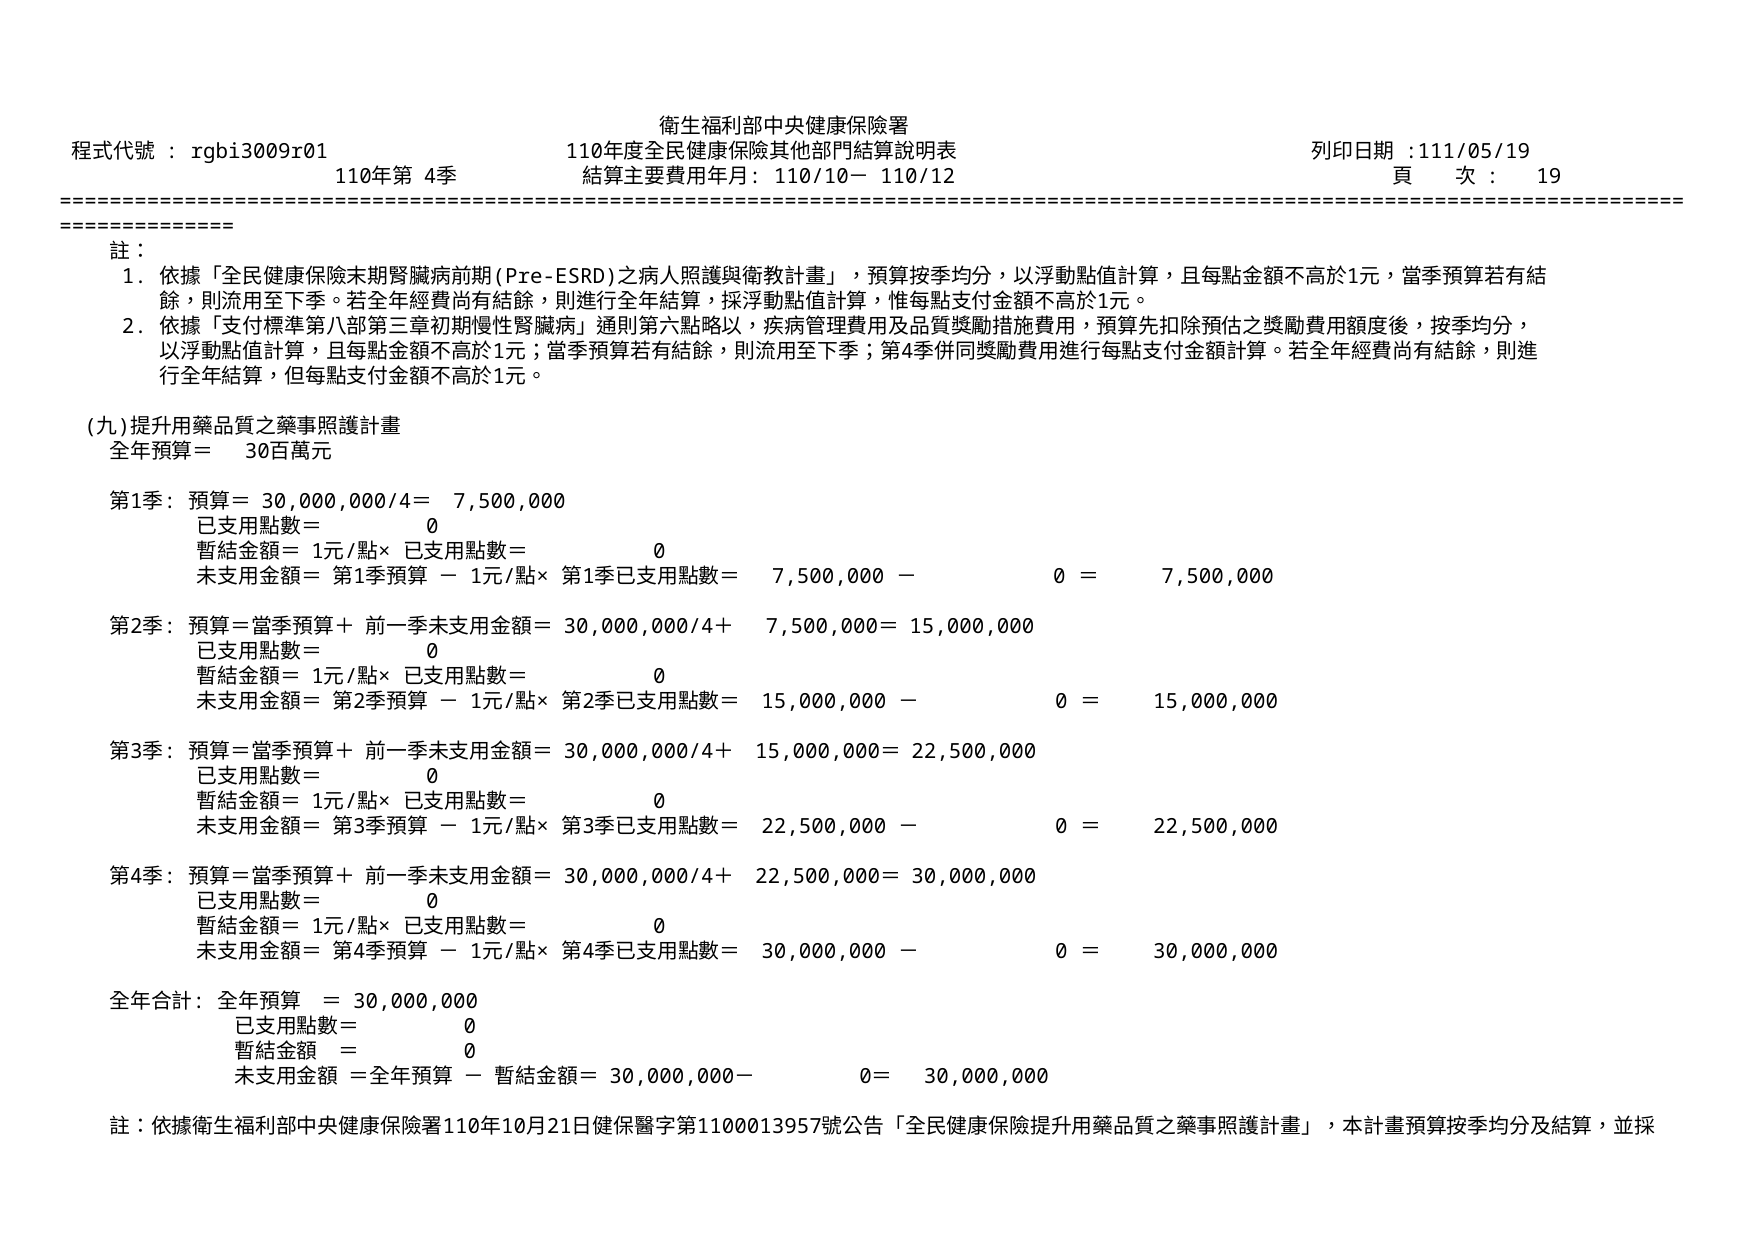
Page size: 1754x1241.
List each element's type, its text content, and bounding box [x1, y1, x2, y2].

text 以浮動點值計算，且每點金額不高於1元；當季預算若有結餘，則流用至下季；第4季併同獎勵費用進行每點支付金額計算。若全年經費尚有結餘，則進 [59, 339, 1695, 364]
text 已支用點數＝ 0 [59, 1014, 1695, 1039]
text 註： [59, 239, 1695, 264]
text 110年第 4季 結算主要費用年月: 110/10－ 110/12 頁 次 : 19 [59, 164, 1695, 189]
text 全年合計: 全年預算 ＝ 30,000,000 [59, 989, 1695, 1014]
text 已支用點數＝ 0 [59, 639, 1695, 664]
text 暫結金額＝ 1元/點× 已支用點數＝ 0 [59, 914, 1695, 939]
text 餘，則流用至下季。若全年經費尚有結餘，則進行全年結算，採浮動點值計算，惟每點支付金額不高於1元。 [59, 289, 1695, 314]
text 第4季: 預算＝當季預算＋ 前一季未支用金額＝ 30,000,000/4＋ 22,500,000＝ 30,000,000 [59, 864, 1695, 889]
text 已支用點數＝ 0 [59, 764, 1695, 789]
text 已支用點數＝ 0 [59, 889, 1695, 914]
text 未支用金額＝ 第3季預算 － 1元/點× 第3季已支用點數＝ 22,500,000 － 0 ＝ 22,500,000 [59, 814, 1695, 839]
text 未支用金額＝ 第4季預算 － 1元/點× 第4季已支用點數＝ 30,000,000 － 0 ＝ 30,000,000 [59, 939, 1695, 964]
text 1. 依據「全民健康保險末期腎臟病前期(Pre-ESRD)之病人照護與衛教計畫」，預算按季均分，以浮動點值計算，且每點金額不高於1元，當季預算若有結 [59, 264, 1695, 289]
text 第3季: 預算＝當季預算＋ 前一季未支用金額＝ 30,000,000/4＋ 15,000,000＝ 22,500,000 [59, 739, 1695, 764]
text (九)提升用藥品質之藥事照護計畫 [59, 414, 1695, 439]
text 未支用金額 ＝全年預算 － 暫結金額＝ 30,000,000－ 0＝ 30,000,000 [59, 1064, 1695, 1089]
text 行全年結算，但每點支付金額不高於1元。 [59, 364, 1695, 389]
text 未支用金額＝ 第1季預算 － 1元/點× 第1季已支用點數＝ 7,500,000 － 0 ＝ 7,500,000 [59, 564, 1695, 589]
text 第2季: 預算＝當季預算＋ 前一季未支用金額＝ 30,000,000/4＋ 7,500,000＝ 15,000,000 [59, 614, 1695, 639]
text 未支用金額＝ 第2季預算 － 1元/點× 第2季已支用點數＝ 15,000,000 － 0 ＝ 15,000,000 [59, 689, 1695, 714]
text 暫結金額＝ 1元/點× 已支用點數＝ 0 [59, 664, 1695, 689]
text 已支用點數＝ 0 [59, 514, 1695, 539]
text 暫結金額＝ 1元/點× 已支用點數＝ 0 [59, 539, 1695, 564]
text 暫結金額＝ 1元/點× 已支用點數＝ 0 [59, 789, 1695, 814]
text 全年預算＝ 30百萬元 [59, 439, 1695, 464]
text ================================================================================================================================================ [59, 189, 1695, 239]
text 註：依據衛生福利部中央健康保險署110年10月21日健保醫字第1100013957號公告「全民健康保險提升用藥品質之藥事照護計畫」，本計畫預算按季均分及結算，並採 [59, 1114, 1695, 1139]
text 衛生福利部中央健康保險署 [59, 114, 1695, 139]
text 第1季: 預算＝ 30,000,000/4＝ 7,500,000 [59, 489, 1695, 514]
text 2. 依據「支付標準第八部第三章初期慢性腎臟病」通則第六點略以，疾病管理費用及品質獎勵措施費用，預算先扣除預估之獎勵費用額度後，按季均分， [59, 314, 1695, 339]
text 程式代號 : rgbi3009r01 110年度全民健康保險其他部門結算說明表 列印日期 :111/05/19 [59, 139, 1695, 164]
text 暫結金額 ＝ 0 [59, 1039, 1695, 1064]
